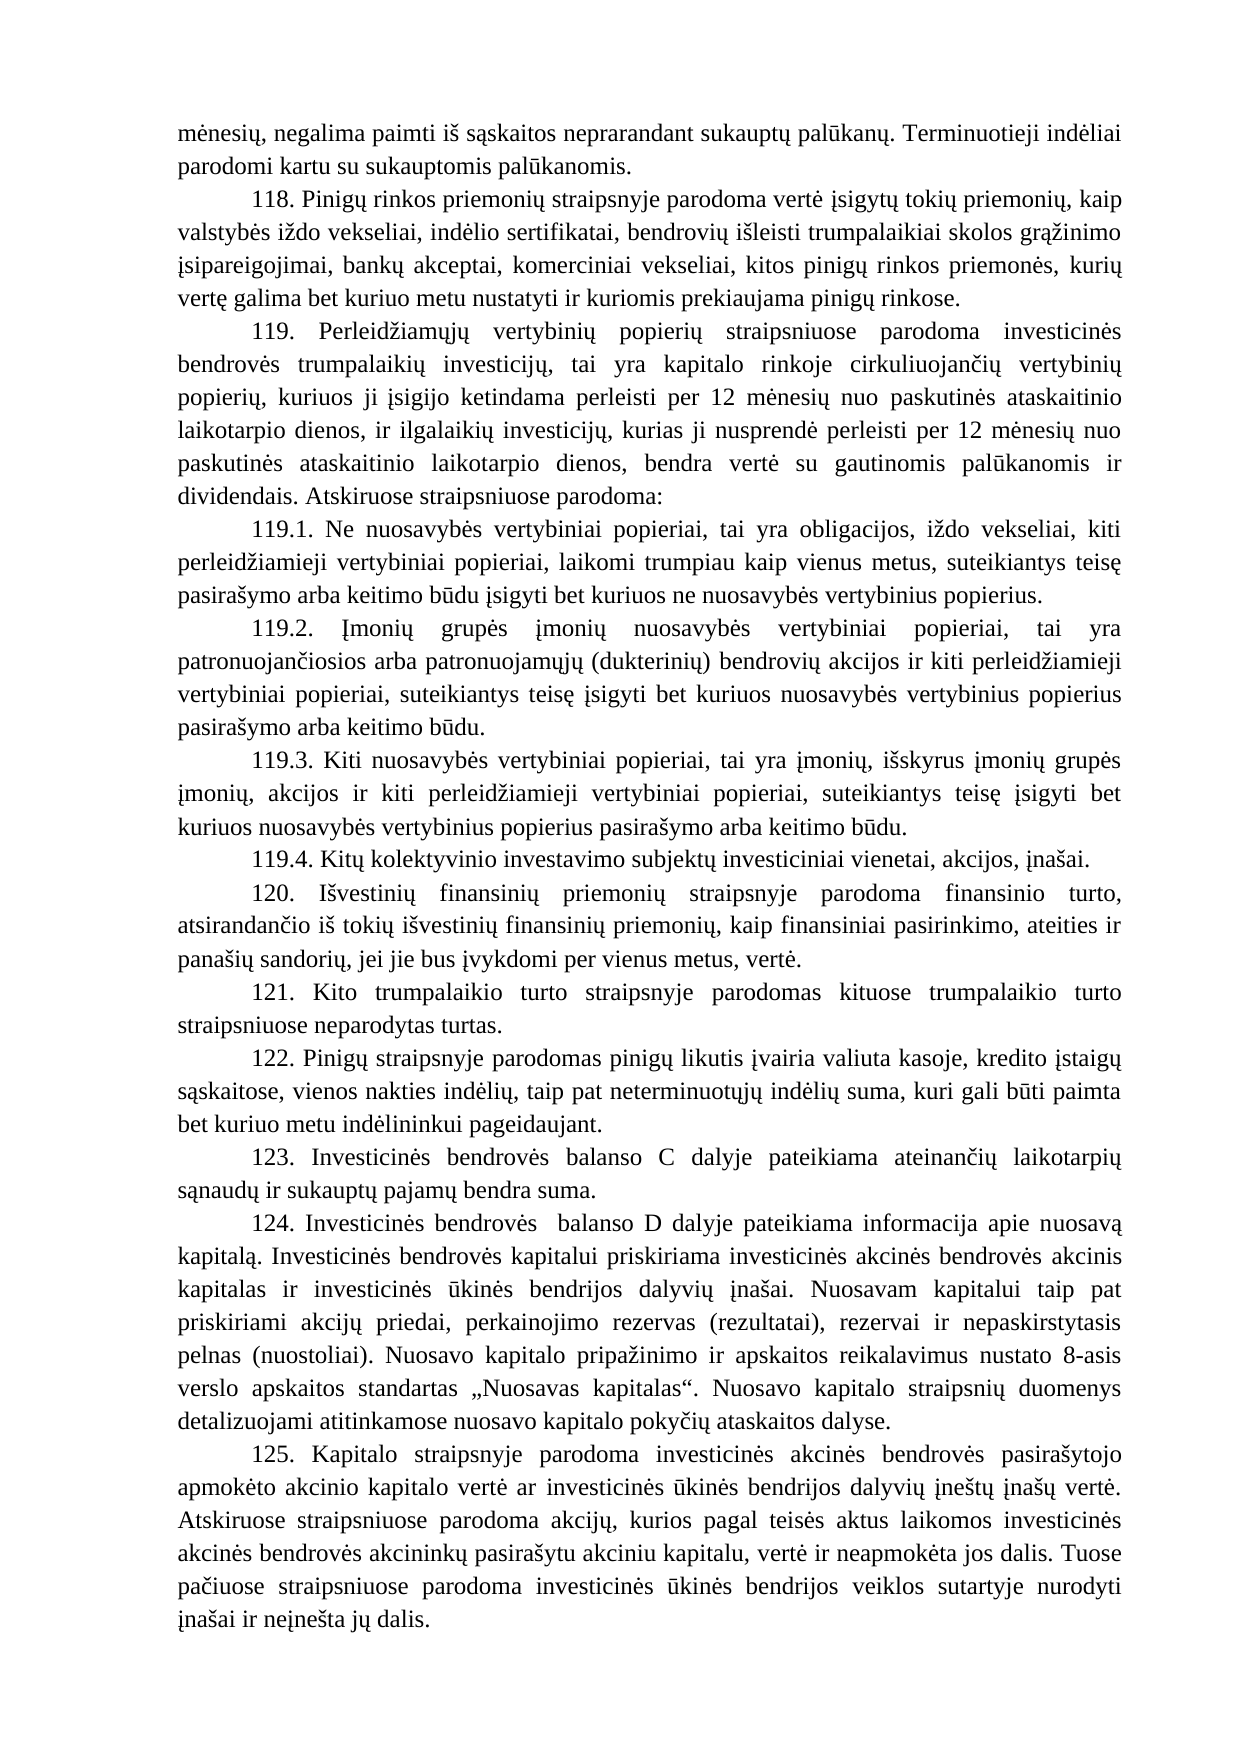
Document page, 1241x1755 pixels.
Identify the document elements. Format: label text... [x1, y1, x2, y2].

text mėnesių, negalima paimti iš sąskaitos neprarandant sukauptų palūkanų. Terminuotieji indėliai parodomi kartu su sukauptomis palūkanomis. [177, 118, 1122, 180]
text 125. Kapitalo straipsnyje parodoma investicinės akcinės bendrovės pasirašytojo apmokėto akcinio kapitalo vertė ar investicinės ūkinės bendrijos dalyvių įneštų įnašų vertė. Atskiruose straipsniuose parodoma akcijų, kurios pagal teisės aktus laikomos investicinės akcinės bendrovės akcininkų pasirašytu akciniu kapitalu, vertė ir neapmokėta jos dalis. Tuose pačiuose straipsniuose parodoma investicinės ūkinės bendrijos veiklos sutartyje nurodyti įnašai ir neįnešta jų dalis. [177, 1439, 1122, 1633]
text 119.3. Kiti nuosavybės vertybiniai popieriai, tai yra įmonių, išskyrus įmonių grupės įmonių, akcijos ir kiti perleidžiamieji vertybiniai popieriai, suteikiantys teisę įsigyti bet kuriuos nuosavybės vertybinius popierius pasirašymo arba keitimo būdu. [177, 746, 1122, 840]
text 119. Perleidžiamųjų vertybinių popierių straipsniuose parodoma investicinės bendrovės trumpalaikių investicijų, tai yra kapitalo rinkoje cirkuliuojančių vertybinių popierių, kuriuos ji įsigijo ketindama perleisti per 12 mėnesių nuo paskutinės ataskaitinio laikotarpio dienos, ir ilgalaikių investicijų, kurias ji nusprendė perleisti per 12 mėnesių nuo paskutinės ataskaitinio laikotarpio dienos, bendra vertė su gautinomis palūkanomis ir dividendais. Atskiruose straipsniuose parodoma: [177, 316, 1122, 510]
text 119.1. Ne nuosavybės vertybiniai popieriai, tai yra obligacijos, iždo vekseliai, kiti perleidžiamieji vertybiniai popieriai, laikomi trumpiau kaip vienus metus, suteikiantys teisę pasirašymo arba keitimo būdu įsigyti bet kuriuos ne nuosavybės vertybinius popierius. [177, 514, 1122, 609]
text 119.2. Įmonių grupės įmonių nuosavybės vertybiniai popieriai, tai yra patronuojančiosios arba patronuojamųjų (dukterinių) bendrovių akcijos ir kiti perleidžiamieji vertybiniai popieriai, suteikiantys teisę įsigyti bet kuriuos nuosavybės vertybinius popierius pasirašymo arba keitimo būdu. [177, 613, 1122, 741]
text 122. Pinigų straipsnyje parodomas pinigų likutis įvairia valiuta kasoje, kredito įstaigų sąskaitose, vienos nakties indėlių, taip pat neterminuotųjų indėlių suma, kuri gali būti paimta bet kuriuo metu indėlininkui pageidaujant. [177, 1043, 1122, 1137]
text 121. Kito trumpalaikio turto straipsnyje parodomas kituose trumpalaikio turto straipsniuose neparodytas turtas. [177, 977, 1122, 1038]
text 118. Pinigų rinkos priemonių straipsnyje parodoma vertė įsigytų tokių priemonių, kaip valstybės iždo vekseliai, indėlio sertifikatai, bendrovių išleisti trumpalaikiai skolos grąžinimo įsipareigojimai, bankų akceptai, komerciniai vekseliai, kitos pinigų rinkos priemonės, kurių vertę galima bet kuriuo metu nustatyti ir kuriomis prekiaujama pinigų rinkose. [177, 184, 1122, 312]
text 120. Išvestinių finansinių priemonių straipsnyje parodoma finansinio turto, atsirandančio iš tokių išvestinių finansinių priemonių, kaip finansiniai pasirinkimo, ateities ir panašių sandorių, jei jie bus įvykdomi per vienus metus, vertė. [177, 878, 1122, 972]
text 123. Investicinės bendrovės balanso C dalyje pateikiama ateinančių laikotarpių sąnaudų ir sukauptų pajamų bendra suma. [177, 1142, 1122, 1203]
text 124. Investicinės bendrovės balanso D dalyje pateikiama informacija apie nuosavą kapitalą. Investicinės bendrovės kapitalui priskiriama investicinės akcinės bendrovės akcinis kapitalas ir investicinės ūkinės bendrijos dalyvių įnašai. Nuosavam kapitalui taip pat priskiriami akcijų priedai, perkainojimo rezervas (rezultatai), rezervai ir nepaskirstytasis pelnas (nuostoliai). Nuosavo kapitalo pripažinimo ir apskaitos reikalavimus nustato 8-asis verslo apskaitos standartas „Nuosavas kapitalas“. Nuosavo kapitalo straipsnių duomenys detalizuojami atitinkamose nuosavo kapitalo pokyčių ataskaitos dalyse. [177, 1208, 1122, 1435]
text 119.4. Kitų kolektyvinio investavimo subjektų investiciniai vienetai, akcijos, įnašai. [177, 844, 1122, 873]
